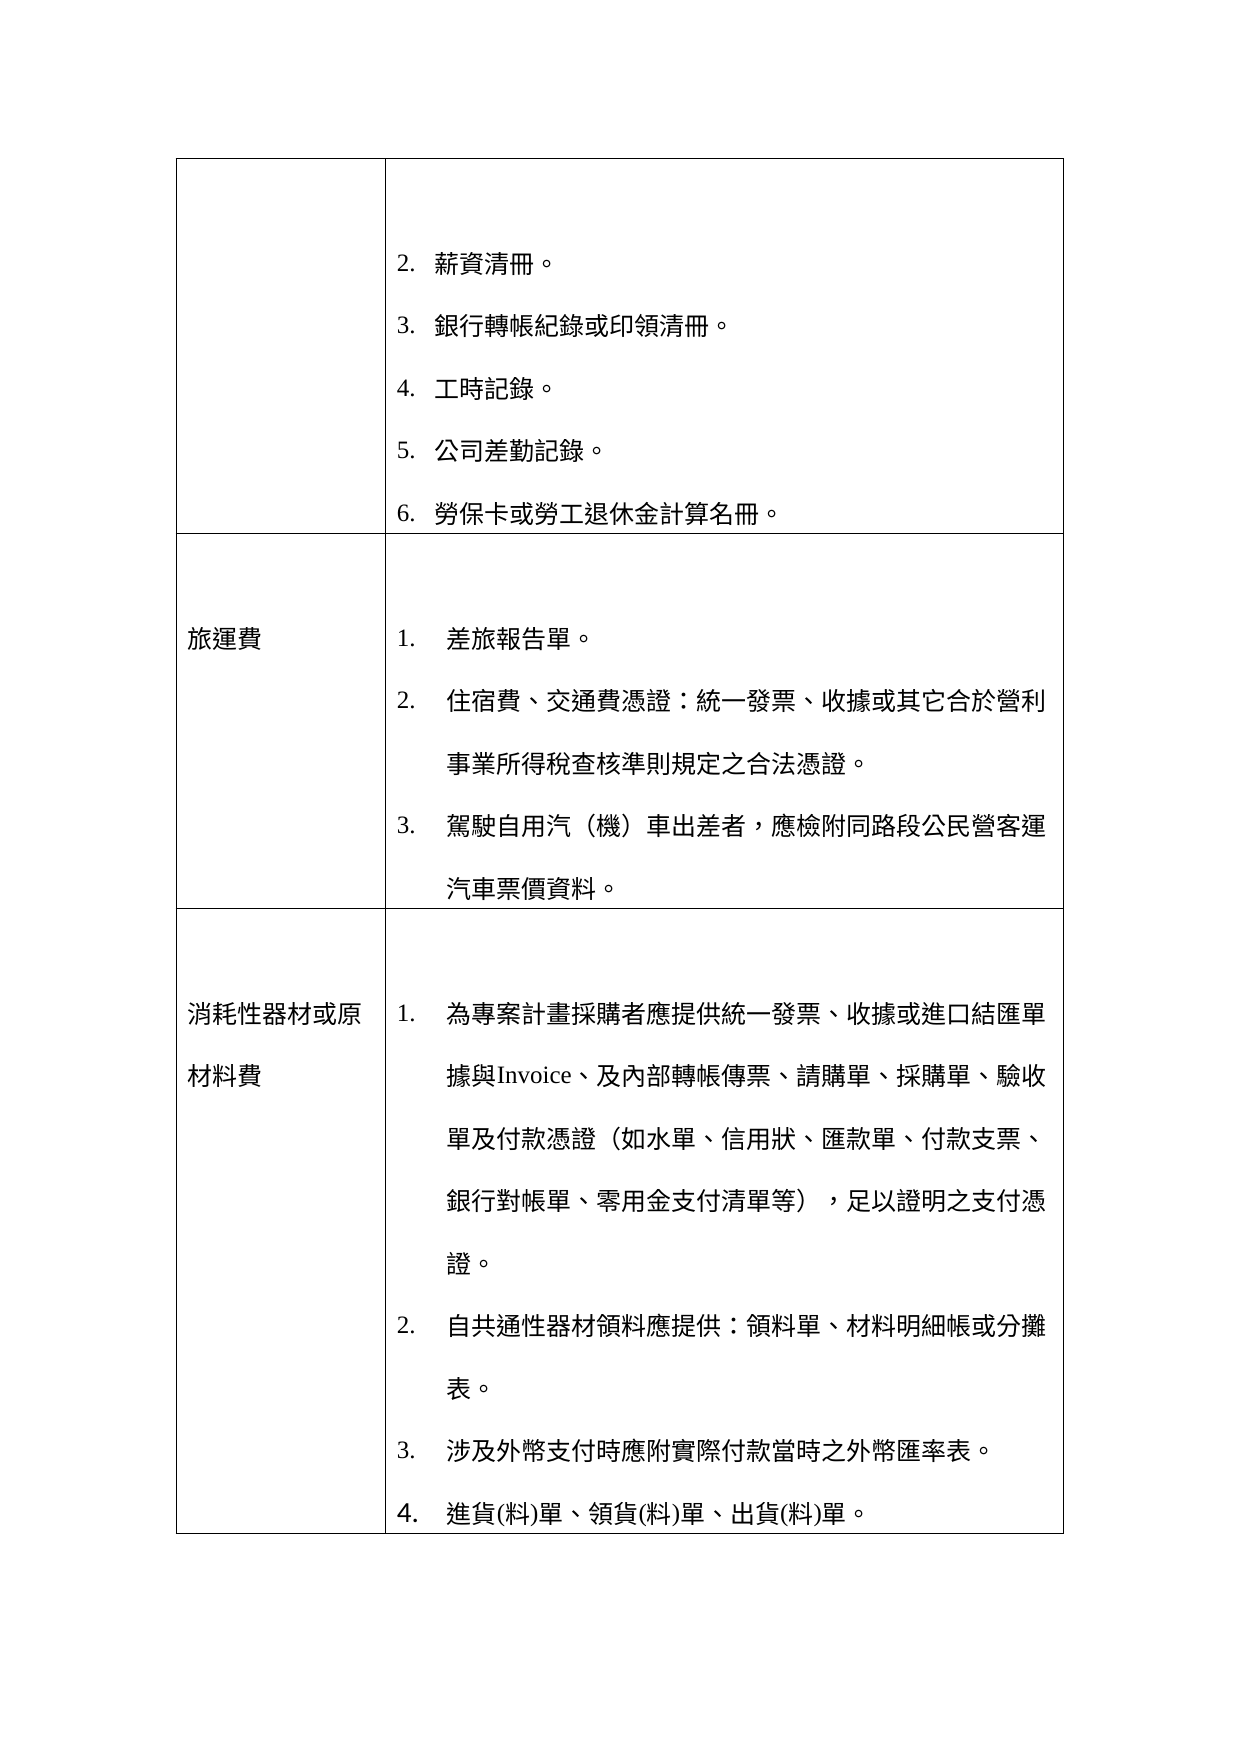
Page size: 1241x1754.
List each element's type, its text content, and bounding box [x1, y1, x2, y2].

table_cell 薪資結構、加班費之計算發放、內部作業流程與人事管理辦法等之書面說明。 薪資清冊。 銀行轉帳紀錄或印領清冊。 工時記錄。 公司差勤記錄。 勞保卡或勞工退休金計算名冊。 [386, 159, 1063, 533]
table_cell 為專案計畫採購者應提供統一發票、收據或進口結匯單據與Invoice、及內部轉帳傳票、請購單、採購單、驗收單及付款憑證（如水單、信用狀、匯款單、付款支票、銀行對帳單、零用金支付清單等），足以證明之支付憑證。 自共通性器材領料應提供：領料單、材料明細帳或分攤表。 涉及外幣支付時應附實際付款當時之外幣匯率表。 進貨(料)單、領貨(料)單、出貨(料)單。 [386, 909, 1063, 1533]
table_cell 差旅報告單。 住宿費、交通費憑證：統一發票、收據或其它合於營利事業所得稅查核準則規定之合法憑證。 駕駛自用汽（機）車出差者，應檢附同路段公民營客運汽車票價資料。 [386, 534, 1063, 908]
table_cell [177, 159, 385, 533]
table_cell 消耗性器材或原材料費 [177, 909, 385, 1533]
table_cell 旅運費 [177, 534, 385, 908]
